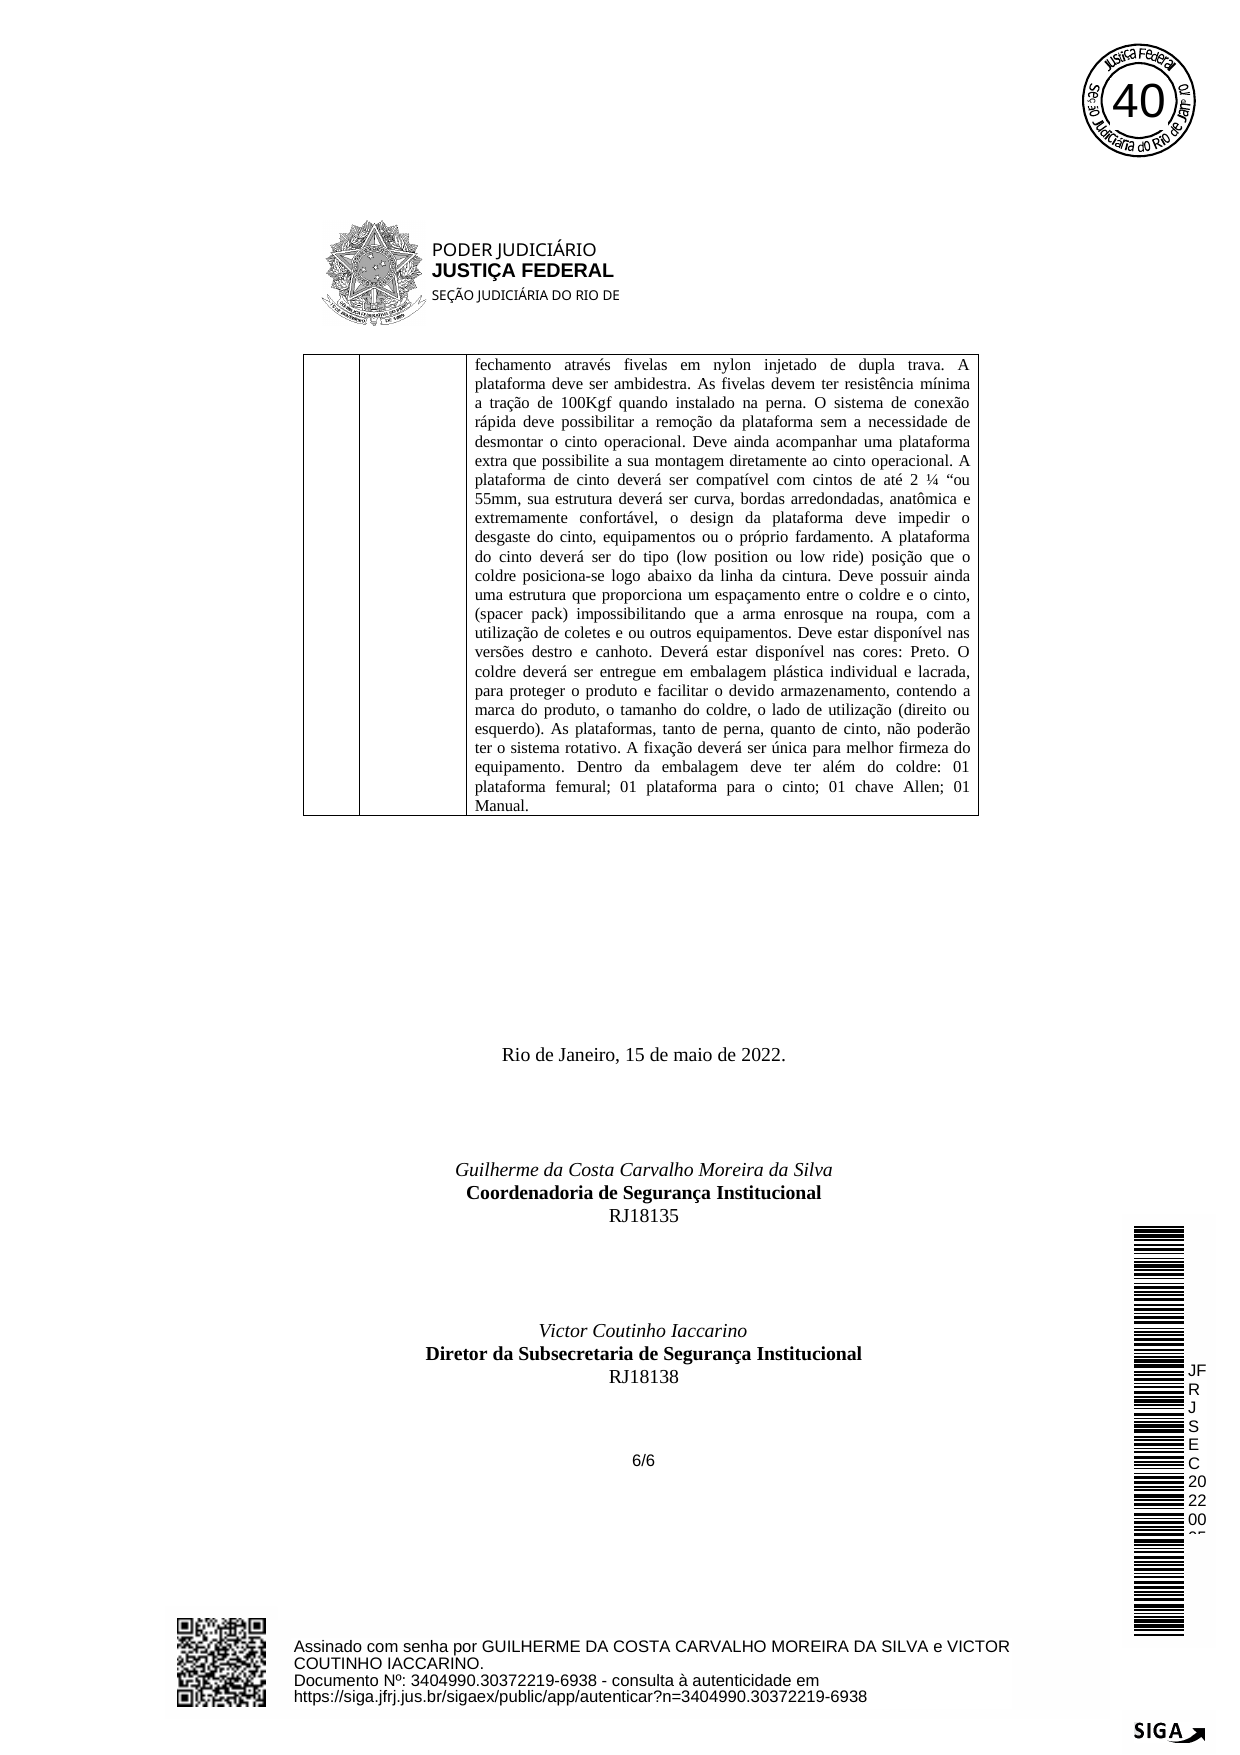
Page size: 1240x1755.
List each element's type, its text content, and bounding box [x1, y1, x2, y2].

text Diretor da Subsecretaria de Segurança Institucional [424, 1342, 864, 1365]
table_header [360, 355, 466, 815]
text ç [1087, 98, 1099, 106]
text Victor Coutinho Iaccarino [423, 1319, 864, 1342]
text RJ18138 [423, 1365, 864, 1388]
table_header [304, 355, 359, 815]
text Guilherme da Costa Carvalho Moreira da Silva Coordenadoria de Segurança Institucional RJ18135 [451, 1158, 836, 1227]
text Rio de Janeiro, 15 de maio de 2022. [423, 1043, 864, 1066]
text JFRJSEC202200058A [1188, 1362, 1207, 1534]
text e [1180, 95, 1193, 105]
table_header fechamento através fivelas em nylon injetado de dupla trava. A plataforma deve ser ambidestra. As fivelas devem ter resistência mínima a tração de 100Kgf quando instalado na perna. O sistema de conexão rápida deve possibilitar a remoção da plataforma sem a necessidade de desmontar o cinto operacional. Deve ainda acompanhar uma plataforma extra que possibilite a sua montagem diretamente ao cinto operacional. A plataforma de cinto deverá ser compatível com cintos de até 2 ¼ “ou 55mm, sua estrutura deverá ser curva, bordas arredondadas, anatômica e extremamente confortável, o design da plataforma deve impedir o desgaste do cinto, equipamentos ou o próprio fardamento. A plataforma do cinto deverá ser do tipo (low position ou low ride) posição que o coldre posiciona-se logo abaixo da linha da cintura. Deve possuir ainda uma estrutura que proporciona um espaçamento entre o coldre e o cinto, (spacer pack) impossibilitando que a arma enrosque na roupa, com a utilização de coletes e ou outros equipamentos. Deve estar disponível nas versões destro e canhoto. Deverá estar disponível nas cores: Preto. O coldre deverá ser entregue em embalagem plástica individual e lacrada, para proteger o produto e facilitar o devido armazenamento, contendo a marca do produto, o tamanho do coldre, o lado de utilização (direito ou esquerdo). As plataformas, tanto de perna, quanto de cinto, não poderão ter o sistema rotativo. A fixação deverá ser única para melhor firmeza do equipamento. Dentro da embalagem deve ter além do coldre: 01 plataforma femural; 01 plataforma para o cinto; 01 chave Allen; 01 Manual. [467, 355, 978, 815]
text 6/6 [423, 1451, 864, 1470]
